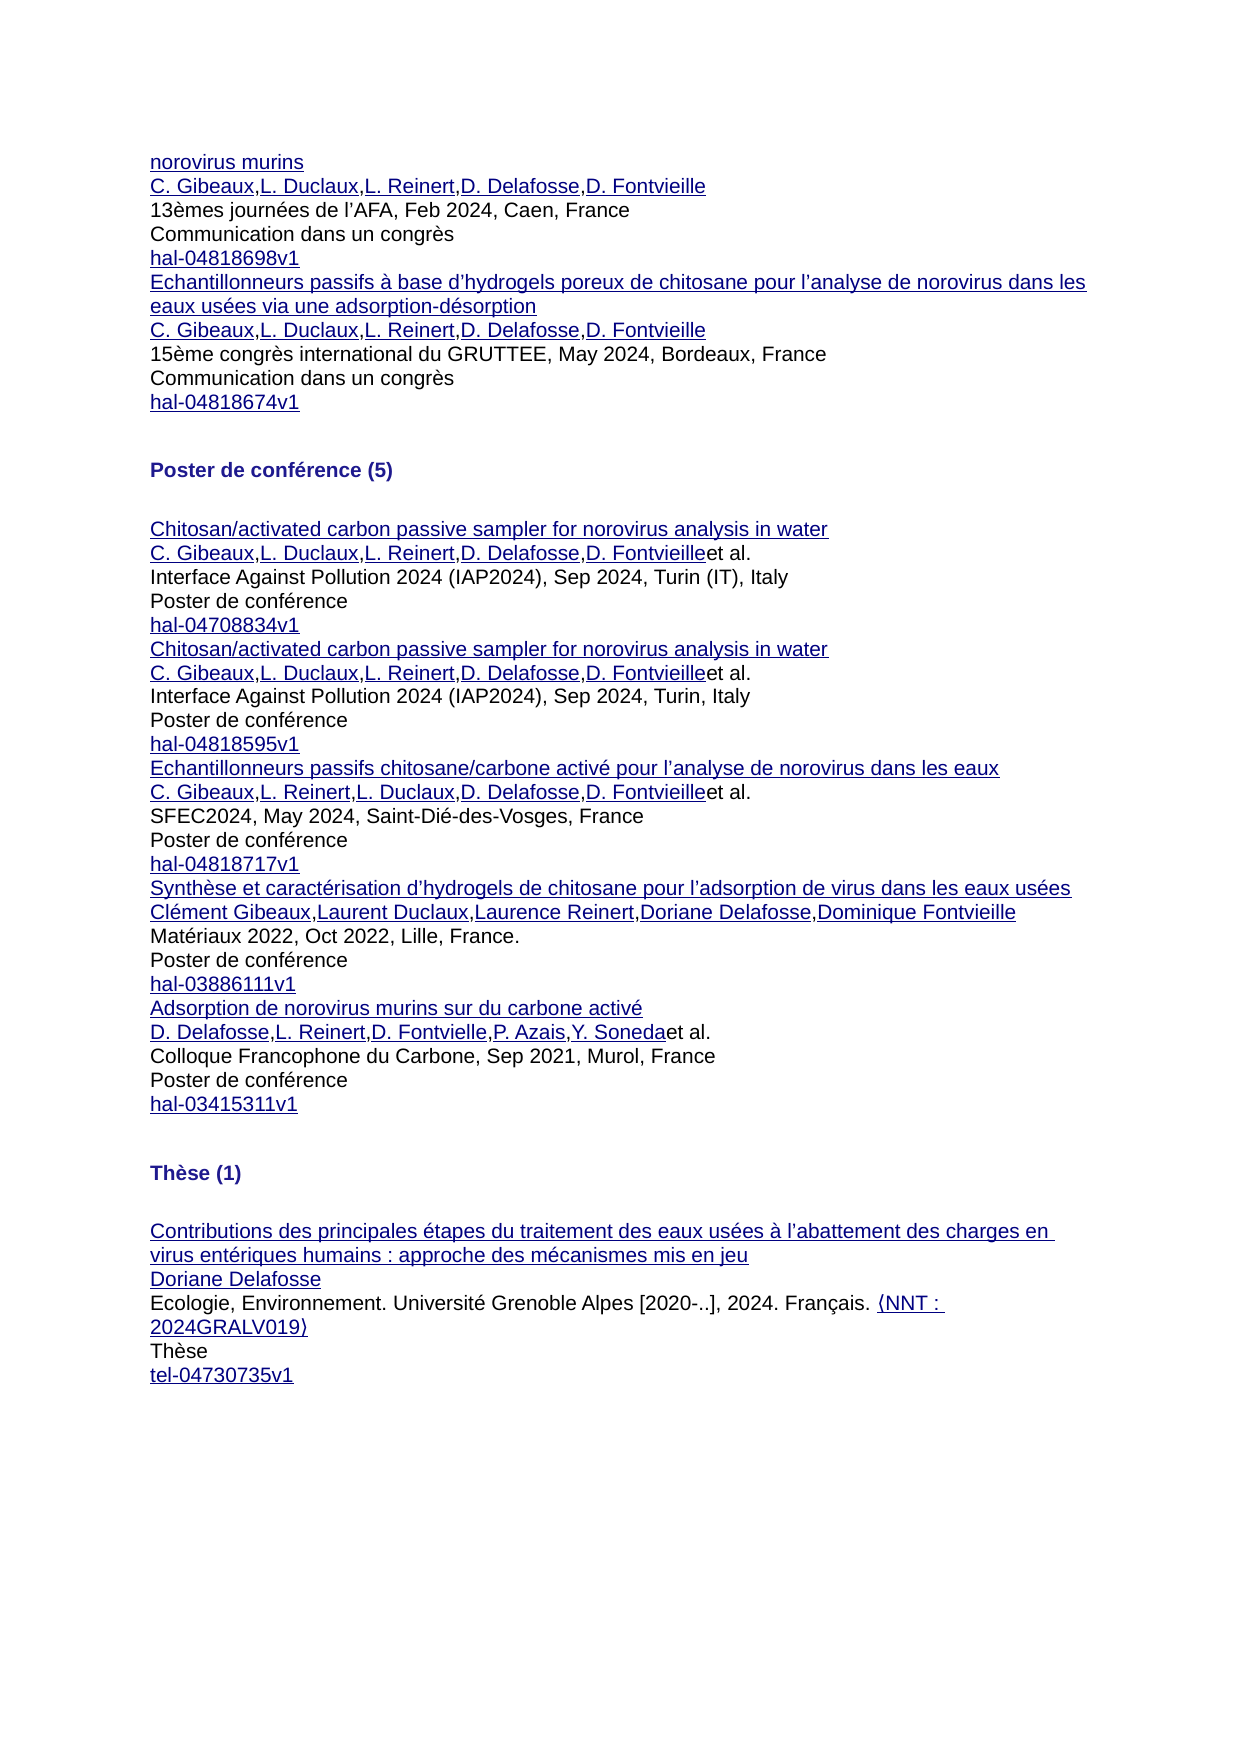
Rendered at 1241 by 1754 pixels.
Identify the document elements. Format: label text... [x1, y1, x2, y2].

subtitle Poster de conférence (5) [150, 458, 1090, 482]
table_cell Echantillonneurs passifs chitosane/carbone activé pour l’analyse de norovirus dans les eaux C. Gibeaux,L. Reinert,L. Duclaux,D. Delafosse,D. Fontvieilleet al. SFEC2024, May 2024, Saint-Dié-des-Vosges, France Poster de conférence hal-04818717v1 [150, 756, 1090, 876]
table_cell Adsorption de norovirus murins sur du carbone activé D. Delafosse,L. Reinert,D. Fontvielle,P. Azais,Y. Sonedaet al. Colloque Francophone du Carbone, Sep 2021, Murol, France Poster de conférence hal-03415311v1 [150, 996, 1090, 1116]
table_cell Chitosan/activated carbon passive sampler for norovirus analysis in water C. Gibeaux,L. Duclaux,L. Reinert,D. Delafosse,D. Fontvieilleet al. Interface Against Pollution 2024 (IAP2024), Sep 2024, Turin, Italy Poster de conférence hal-04818595v1 [150, 636, 1090, 756]
table_cell Synthèse et caractérisation d’hydrogels de chitosane pour l’adsorption de virus dans les eaux usées Clément Gibeaux,Laurent Duclaux,Laurence Reinert,Doriane Delafosse,Dominique Fontvieille Matériaux 2022, Oct 2022, Lille, France. Poster de conférence hal-03886111v1 [150, 876, 1090, 996]
subtitle Thèse (1) [150, 1160, 1090, 1184]
table_cell Echantillonneurs passifs à base d’hydrogels poreux de chitosane pour l’analyse de norovirus dans les eaux usées via une adsorption-désorption C. Gibeaux,L. Duclaux,L. Reinert,D. Delafosse,D. Fontvieille 15ème congrès international du GRUTTEE, May 2024, Bordeaux, France Communication dans un congrès hal-04818674v1 [150, 270, 1090, 413]
table_header Contributions des principales étapes du traitement des eaux usées à l’abattement des charges en virus entériques humains : approche des mécanismes mis en jeu Doriane Delafosse Ecologie, Environnement. Université Grenoble Alpes [2020-..], 2024. Français. ⟨NNT : 2024GRALV019⟩ Thèse tel-04730735v1 [150, 1219, 1090, 1386]
table_header Chitosan/activated carbon passive sampler for norovirus analysis in water C. Gibeaux,L. Duclaux,L. Reinert,D. Delafosse,D. Fontvieilleet al. Interface Against Pollution 2024 (IAP2024), Sep 2024, Turin (IT), Italy Poster de conférence hal-04708834v1 [150, 517, 1090, 636]
table_cell Echantillonneurs passifs à base d’hydrogels poreux de chitosane pour l’adsorption-désorption de norovirus murins C. Gibeaux,L. Duclaux,L. Reinert,D. Delafosse,D. Fontvieille 13èmes journées de l’AFA, Feb 2024, Caen, France Communication dans un congrès hal-04818698v1 [150, 150, 1090, 270]
